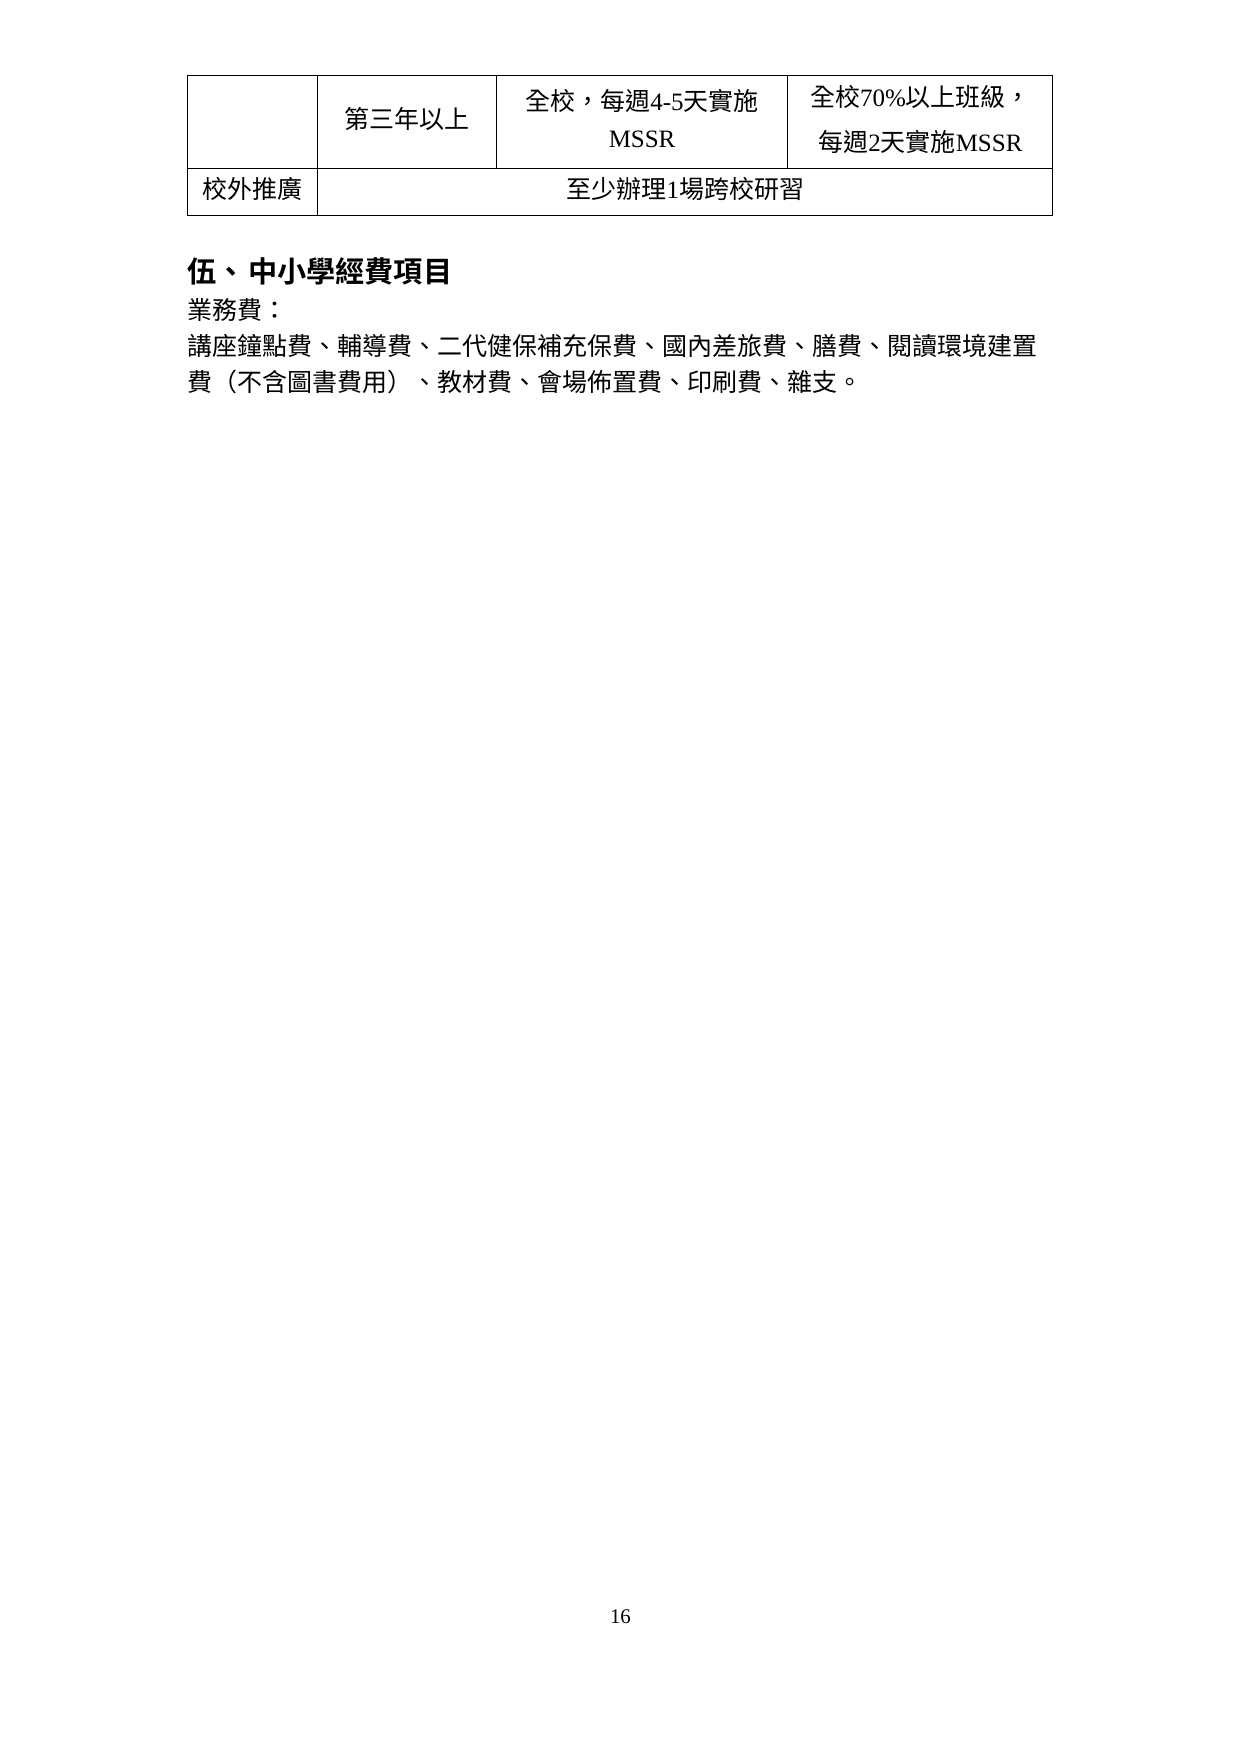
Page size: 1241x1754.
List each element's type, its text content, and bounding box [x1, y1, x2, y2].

table_cell 校外推廣 [188, 169, 317, 214]
table_cell 全校70%以上班級， 每週2天實施MSSR [788, 76, 1052, 168]
list 中小學經費項目 [187, 253, 1053, 290]
table_cell [188, 76, 317, 168]
table_cell 全校，每週4-5天實施MSSR [497, 76, 787, 168]
table_cell 至少辦理1場跨校研習 [318, 169, 1052, 214]
text 業務費： [187, 290, 1053, 326]
text 講座鐘點費、輔導費、二代健保補充保費、國內差旅費、膳費、閱讀環境建置費（不含圖書費用）、教材費、會場佈置費、印刷費、雜支。 [187, 326, 1053, 399]
table_cell 第三年以上 [318, 76, 496, 168]
